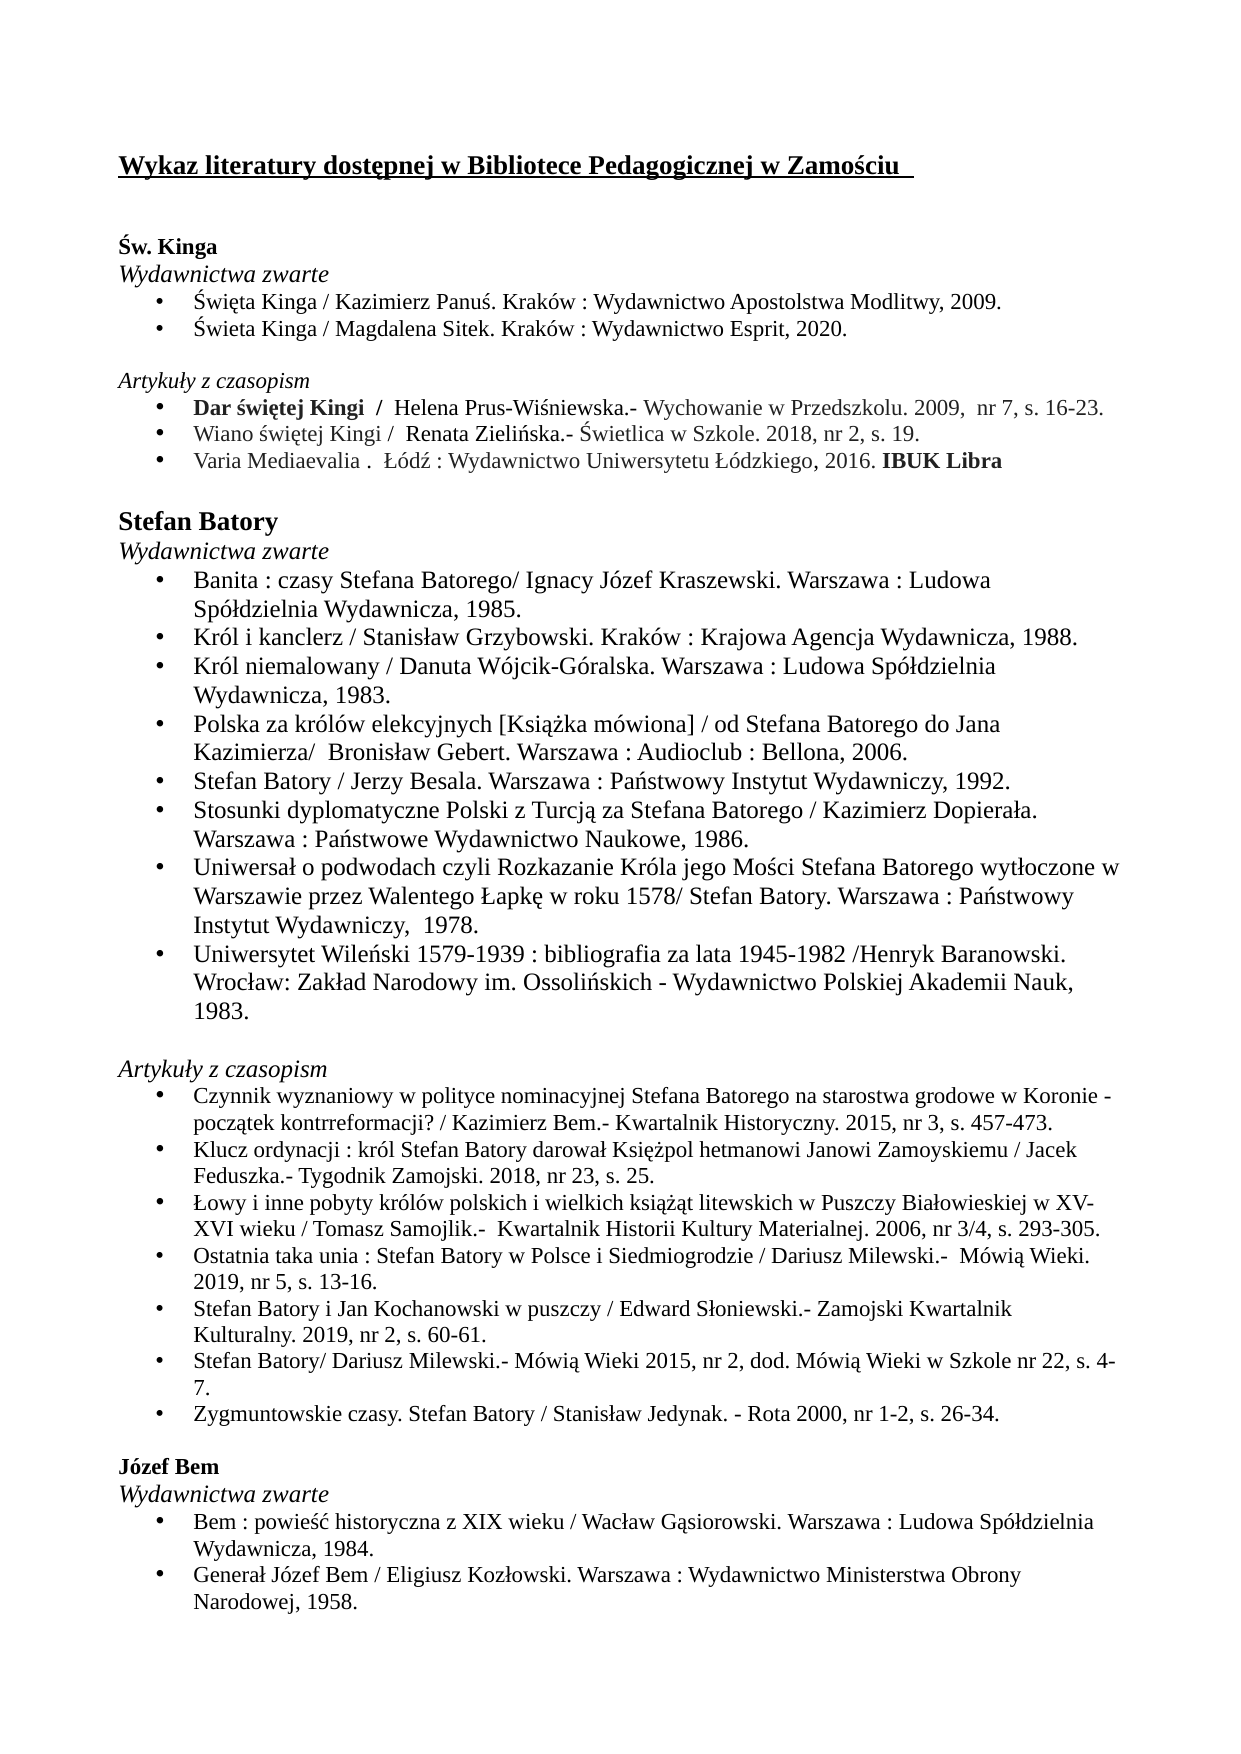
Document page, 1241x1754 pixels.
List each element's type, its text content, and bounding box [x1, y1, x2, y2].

list Generał Józef Bem / Eligiusz Kozłowski. Warszawa : Wydawnictwo Ministerstwa Obrony Narodowej, 1958. [156, 1561, 1122, 1614]
text Wydawnictwa zwarte [118, 536, 1122, 565]
text Św. Kinga [118, 233, 1122, 259]
list Łowy i inne pobyty królów polskich i wielkich książąt litewskich w Puszczy Białowieskiej w XV-XVI wieku / Tomasz Samojlik.- Kwartalnik Historii Kultury Materialnej. 2006, nr 3/4, s. 293-305. [156, 1189, 1122, 1242]
list Uniwersytet Wileński 1579-1939 : bibliografia za lata 1945-1982 /Henryk Baranowski. Wrocław: Zakład Narodowy im. Ossolińskich - Wydawnictwo Polskiej Akademii Nauk, 1983. [156, 939, 1122, 1025]
list Czynnik wyznaniowy w polityce nominacyjnej Stefana Batorego na starostwa grodowe w Koronie - początek kontrreformacji? / Kazimierz Bem.- Kwartalnik Historyczny. 2015, nr 3, s. 457-473. [156, 1082, 1122, 1136]
list Król niemalowany / Danuta Wójcik-Góralska. Warszawa : Ludowa Spółdzielnia Wydawnicza, 1983. [156, 651, 1122, 709]
text Wydawnictwa zwarte [118, 259, 1122, 288]
list Dar świętej Kingi / Helena Prus-Wiśniewska.- Wychowanie w Przedszkolu. 2009, nr 7, s. 16-23. [156, 394, 1122, 420]
text Artykuły z czasopism [118, 367, 1122, 394]
list Święta Kinga / Kazimierz Panuś. Kraków : Wydawnictwo Apostolstwa Modlitwy, 2009. [156, 288, 1122, 314]
text Artykuły z czasopism [118, 1054, 1122, 1082]
list Varia Mediaevalia . Łódź : Wydawnictwo Uniwersytetu Łódzkiego, 2016. IBUK Libra [156, 447, 1122, 474]
list Wiano świętej Kingi / Renata Zielińska.- Świetlica w Szkole. 2018, nr 2, s. 19. [156, 420, 1122, 447]
text Stefan Batory [118, 505, 1122, 536]
list Stefan Batory/ Dariusz Milewski.- Mówią Wieki 2015, nr 2, dod. Mówią Wieki w Szkole nr 22, s. 4-7. [156, 1347, 1122, 1400]
list Stefan Batory i Jan Kochanowski w puszczy / Edward Słoniewski.- Zamojski Kwartalnik Kulturalny. 2019, nr 2, s. 60-61. [156, 1294, 1122, 1347]
list Bem : powieść historyczna z XIX wieku / Wacław Gąsiorowski. Warszawa : Ludowa Spółdzielnia Wydawnicza, 1984. [156, 1508, 1122, 1561]
list Stosunki dyplomatyczne Polski z Turcją za Stefana Batorego / Kazimierz Dopierała. Warszawa : Państwowe Wydawnictwo Naukowe, 1986. [156, 795, 1122, 852]
list Zygmuntowskie czasy. Stefan Batory / Stanisław Jedynak. - Rota 2000, nr 1-2, s. 26-34. [156, 1400, 1122, 1426]
text Wydawnictwa zwarte [118, 1479, 1122, 1508]
list Uniwersał o podwodach czyli Rozkazanie Króla jego Mości Stefana Batorego wytłoczone w Warszawie przez Walentego Łapkę w roku 1578/ Stefan Batory. Warszawa : Państwowy Instytut Wydawniczy, 1978. [156, 852, 1122, 939]
text Józef Bem [118, 1453, 1122, 1479]
list Świeta Kinga / Magdalena Sitek. Kraków : Wydawnictwo Esprit, 2020. [156, 314, 1122, 341]
list Stefan Batory / Jerzy Besala. Warszawa : Państwowy Instytut Wydawniczy, 1992. [156, 766, 1122, 795]
list Król i kanclerz / Stanisław Grzybowski. Kraków : Krajowa Agencja Wydawnicza, 1988. [156, 622, 1122, 651]
text Wykaz literatury dostępnej w Bibliotece Pedagogicznej w Zamościu [118, 149, 1122, 180]
list Klucz ordynacji : król Stefan Batory darował Księżpol hetmanowi Janowi Zamoyskiemu / Jacek Feduszka.- Tygodnik Zamojski. 2018, nr 23, s. 25. [156, 1136, 1122, 1189]
list Banita : czasy Stefana Batorego/ Ignacy Józef Kraszewski. Warszawa : Ludowa Spółdzielnia Wydawnicza, 1985. [156, 565, 1122, 622]
list Ostatnia taka unia : Stefan Batory w Polsce i Siedmiogrodzie / Dariusz Milewski.- Mówią Wieki. 2019, nr 5, s. 13-16. [156, 1242, 1122, 1294]
list Polska za królów elekcyjnych [Książka mówiona] / od Stefana Batorego do Jana Kazimierza/ Bronisław Gebert. Warszawa : Audioclub : Bellona, 2006. [156, 709, 1122, 766]
